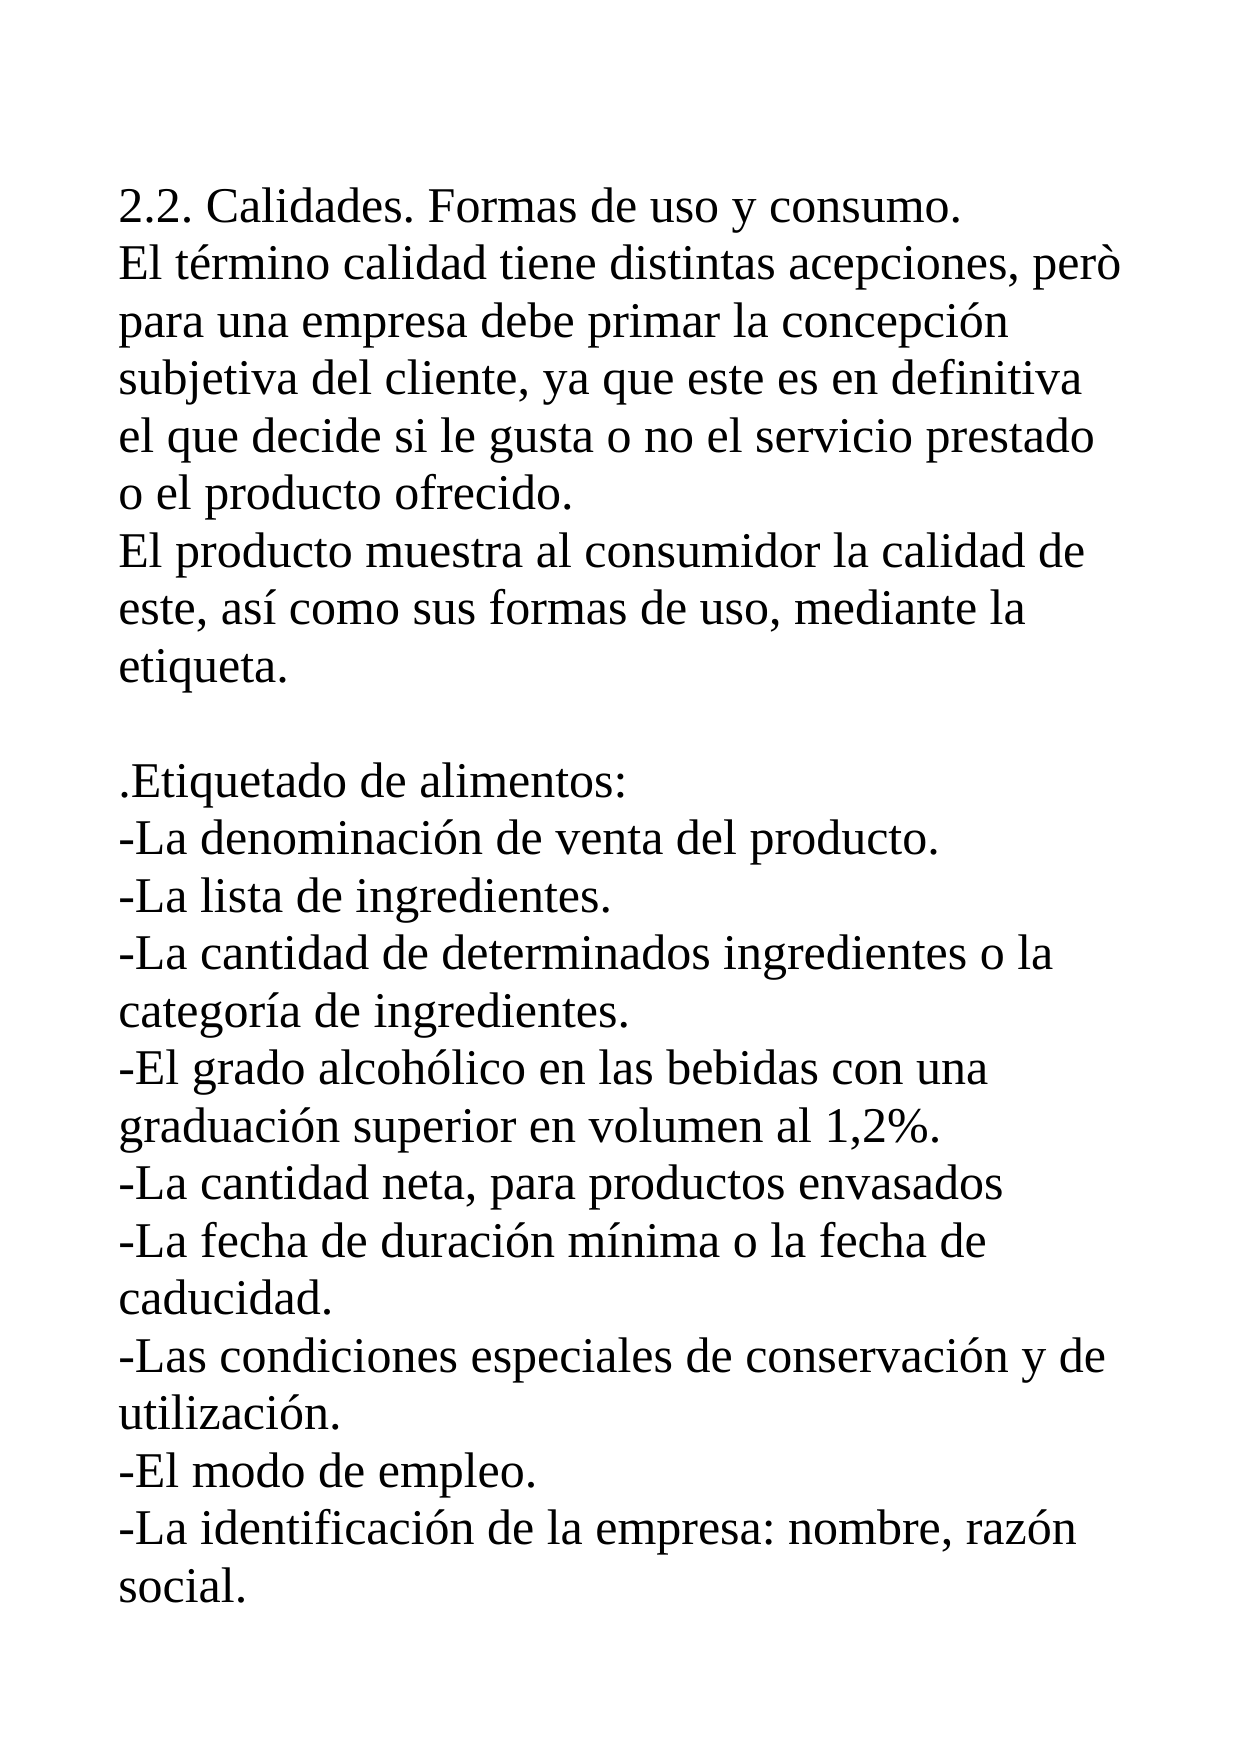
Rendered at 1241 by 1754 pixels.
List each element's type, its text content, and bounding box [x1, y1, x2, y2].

text .Etiquetado de alimentos: [118, 751, 1122, 808]
text -El grado alcohólico en las bebidas con una graduación superior en volumen al 1,2%. [118, 1038, 1122, 1153]
text El término calidad tiene distintas acepciones, però para una empresa debe primar la concepción subjetiva del cliente, ya que este es en definitiva el que decide si le gusta o no el servicio prestado o el producto ofrecido. [118, 233, 1122, 521]
text -Las condiciones especiales de conservación y de utilización. [118, 1326, 1122, 1441]
text -El modo de empleo. [118, 1441, 1122, 1498]
text -La lista de ingredientes. [118, 866, 1122, 923]
text -La identificación de la empresa: nombre, razón social. [118, 1498, 1122, 1613]
text -La denominación de venta del producto. [118, 808, 1122, 866]
text -La fecha de duración mínima o la fecha de caducidad. [118, 1211, 1122, 1326]
text -La cantidad de determinados ingredientes o la categoría de ingredientes. [118, 923, 1122, 1038]
text 2.2. Calidades. Formas de uso y consumo. [118, 176, 1122, 233]
text El producto muestra al consumidor la calidad de este, así como sus formas de uso, mediante la etiqueta. [118, 521, 1122, 693]
text -La cantidad neta, para productos envasados [118, 1153, 1122, 1211]
